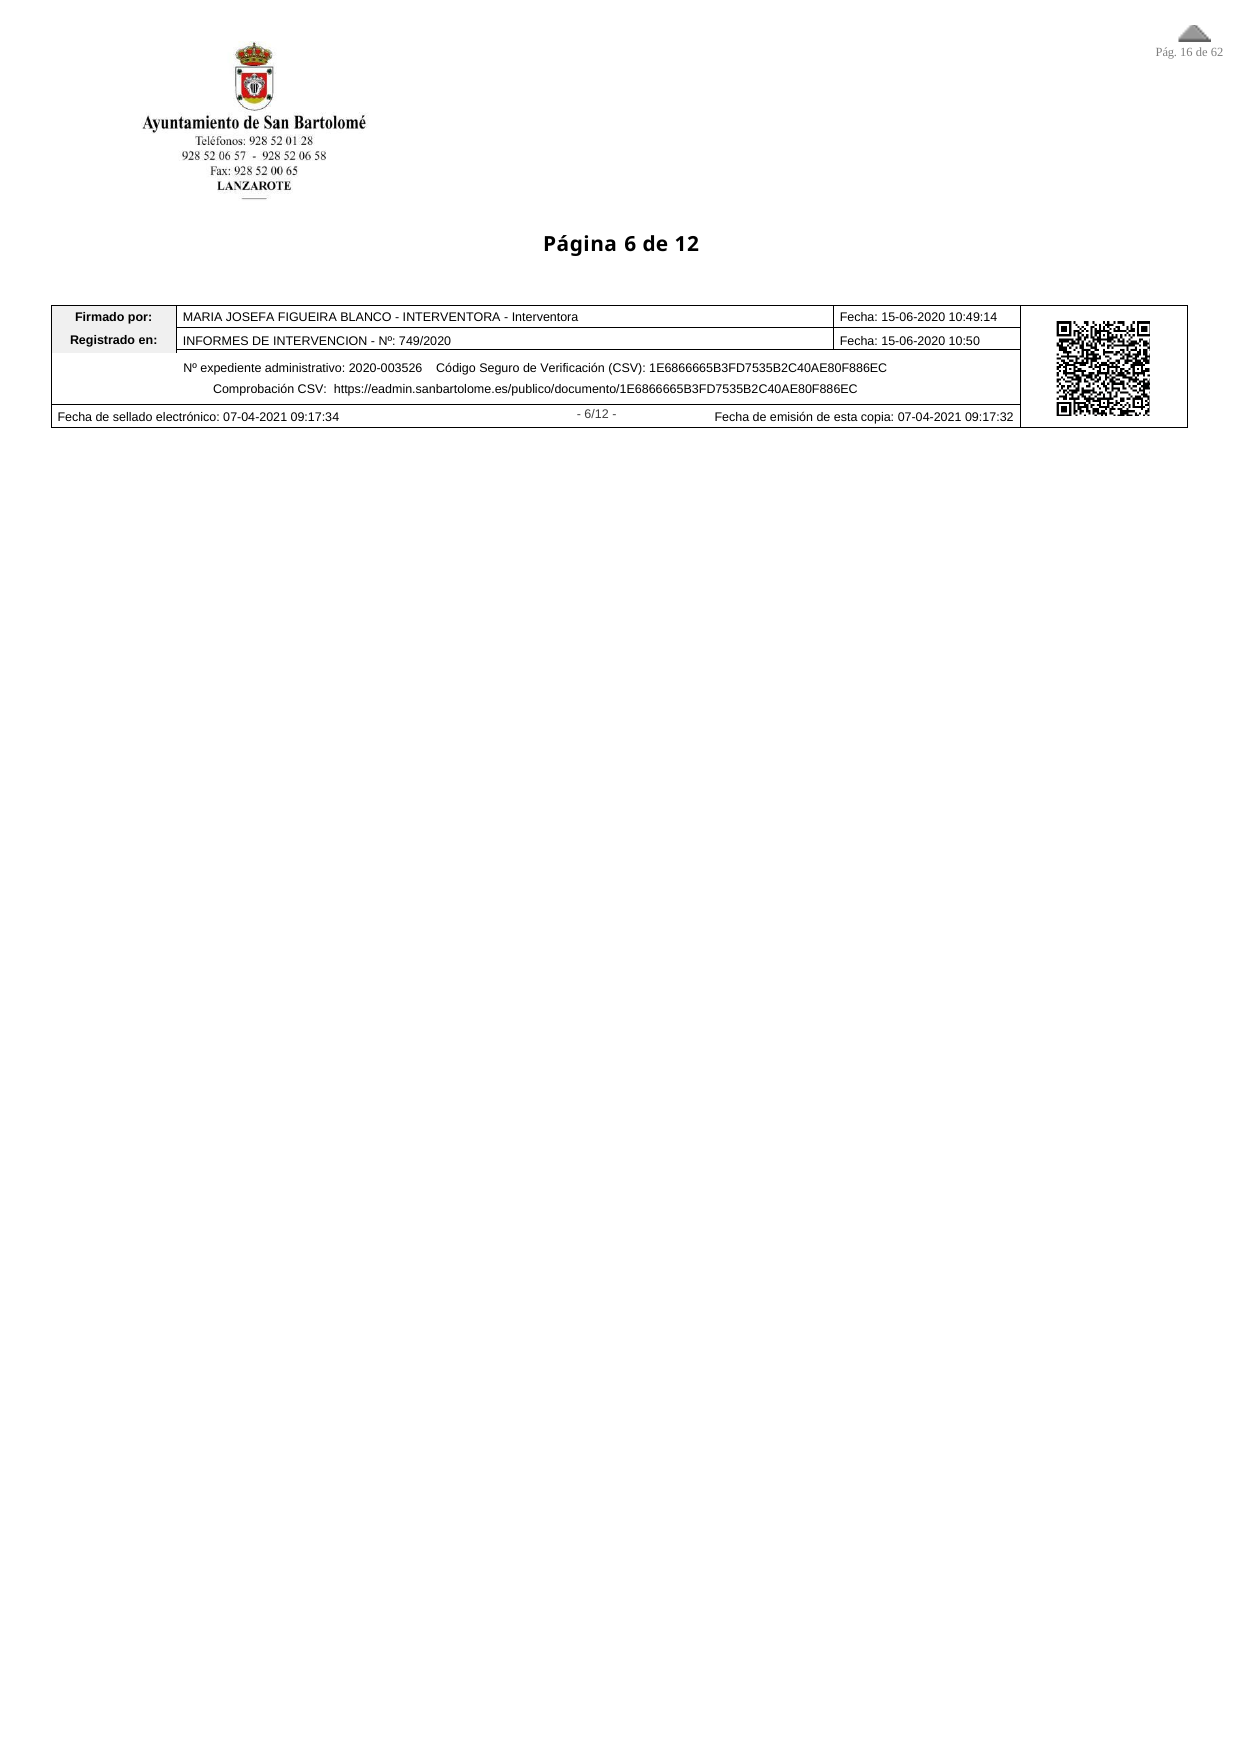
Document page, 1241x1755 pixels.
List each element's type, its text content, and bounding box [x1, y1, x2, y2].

table_header [1021, 306, 1187, 427]
table_cell Nº expediente administrativo: 2020-003526 Código Seguro de Verificación (CSV): 1E6866665B3FD7535B2C40AE80F886EC Comprobación CSV: https://eadmin.sanbartolome.es/publico/documento/1E6866665B3FD7535B2C40AE80F886EC [52, 350, 1020, 403]
text Página 6 de 12 [199, 229, 1043, 258]
table_cell Fecha de sellado electrónico: 07-04-2021 09:17:34 - 6/12 - Fecha de emisión de esta copia: 07-04-2021 09:17:32 [52, 405, 1020, 427]
table_cell Registrado en: [52, 330, 176, 349]
table_header Firmado por: [52, 306, 176, 327]
table_header Fecha: 15-06-2020 10:49:14 [834, 306, 1020, 327]
table_header MARIA JOSEFA FIGUEIRA BLANCO - INTERVENTORA - Interventora [177, 306, 833, 327]
table_cell INFORMES DE INTERVENCION - Nº: 749/2020 [177, 328, 833, 349]
table_cell Fecha: 15-06-2020 10:50 [834, 328, 1020, 349]
